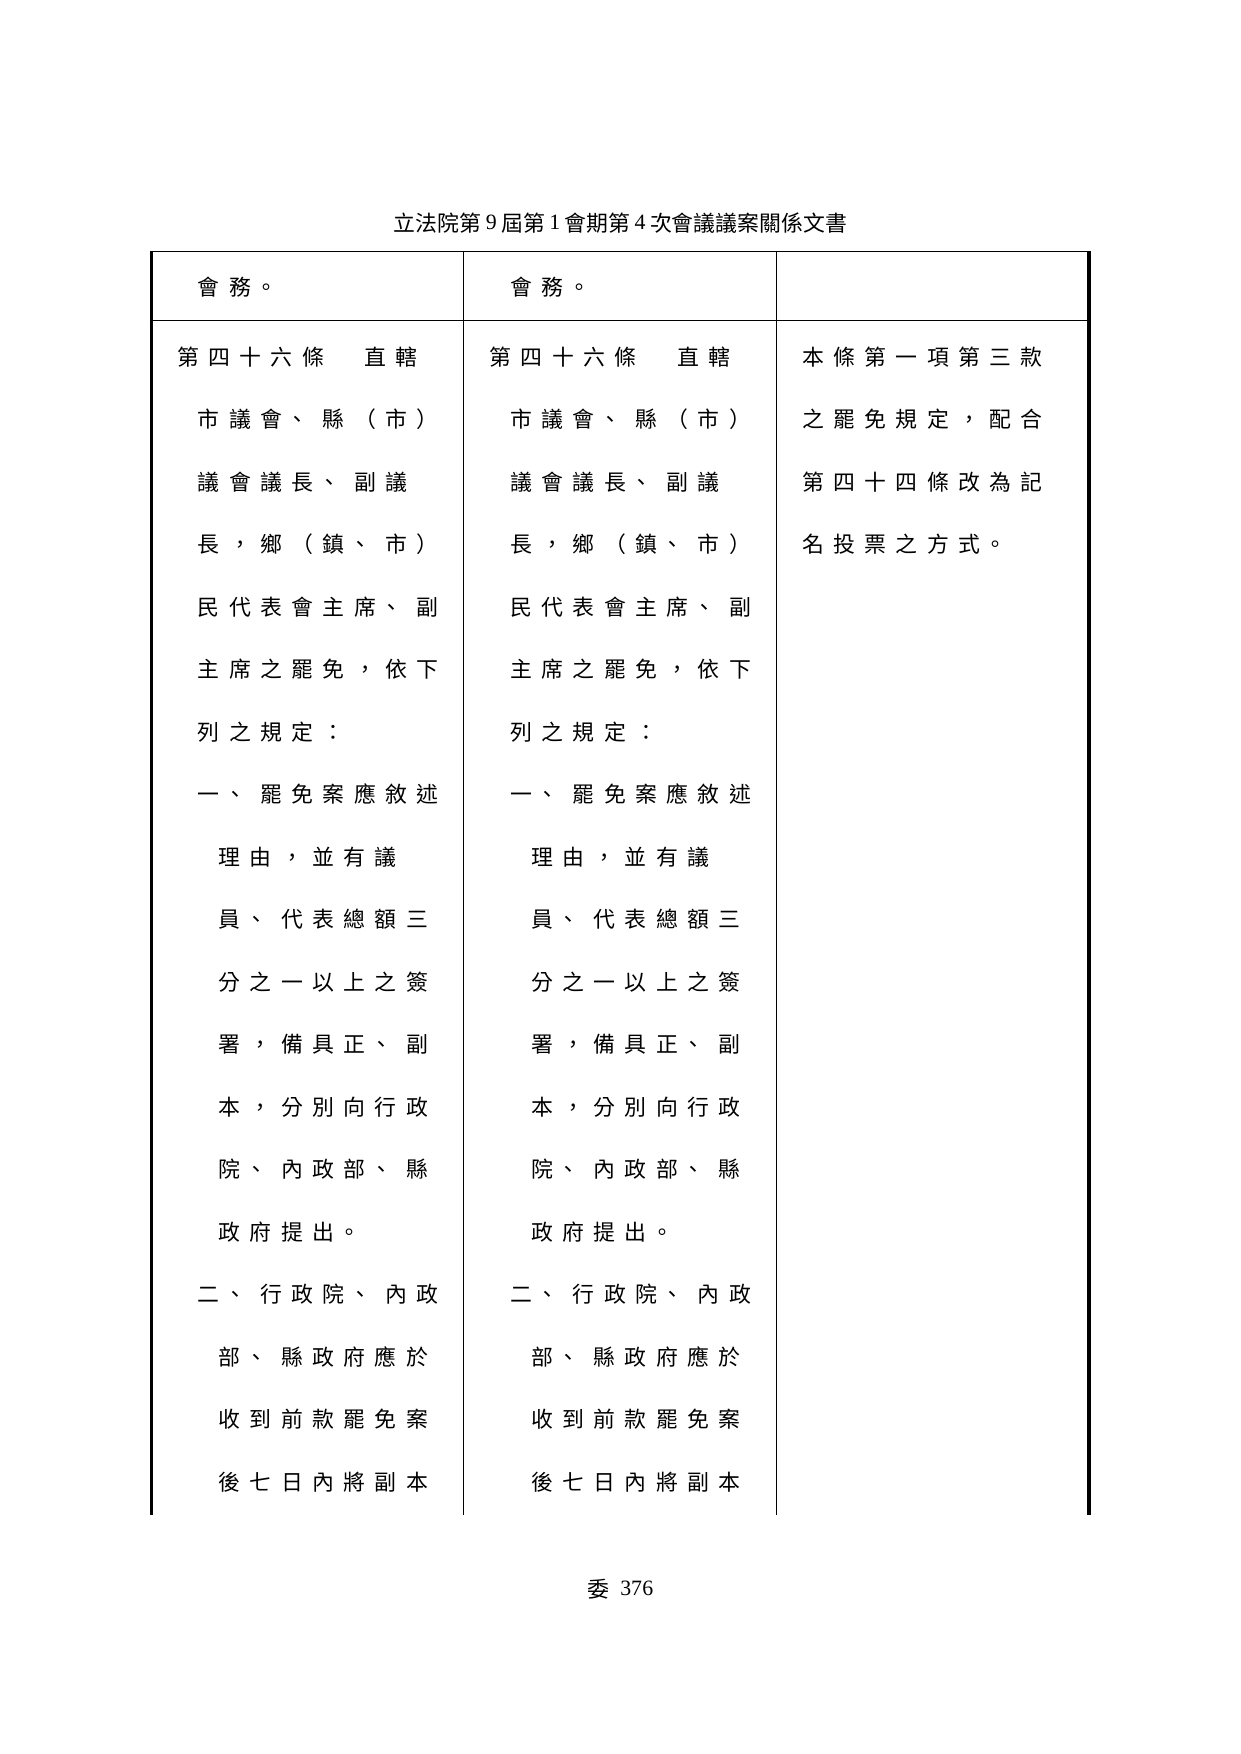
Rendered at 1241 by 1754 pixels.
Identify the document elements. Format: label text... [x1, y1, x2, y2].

table_cell 第四十六條 直轄市議會、縣（市）議會議長、副議長，鄉（鎮、市）民代表會主席、副主席之罷免，依下列之規定： 一、罷免案應敘述理由，並有議員、代表總額三分之一以上之簽署，備具正、副本，分別向行政院、內政部、縣政府提出。 二、行政院、內政部、縣政府應於收到前款罷免案後七日內將副本 [464, 321, 776, 1514]
table_cell 會務。 [153, 252, 463, 320]
table_cell 第四十六條 直轄市議會、縣（市）議會議長、副議長，鄉（鎮、市）民代表會主席、副主席之罷免，依下列之規定： 一、罷免案應敘述理由，並有議員、代表總額三分之一以上之簽署，備具正、副本，分別向行政院、內政部、縣政府提出。 二、行政院、內政部、縣政府應於收到前款罷免案後七日內將副本 [153, 321, 463, 1514]
table_cell 本條第一項第三款之罷免規定，配合第四十四條改為記名投票之方式。 [777, 321, 1087, 1514]
table_cell 會務。 [464, 252, 776, 320]
table_cell [777, 252, 1087, 320]
